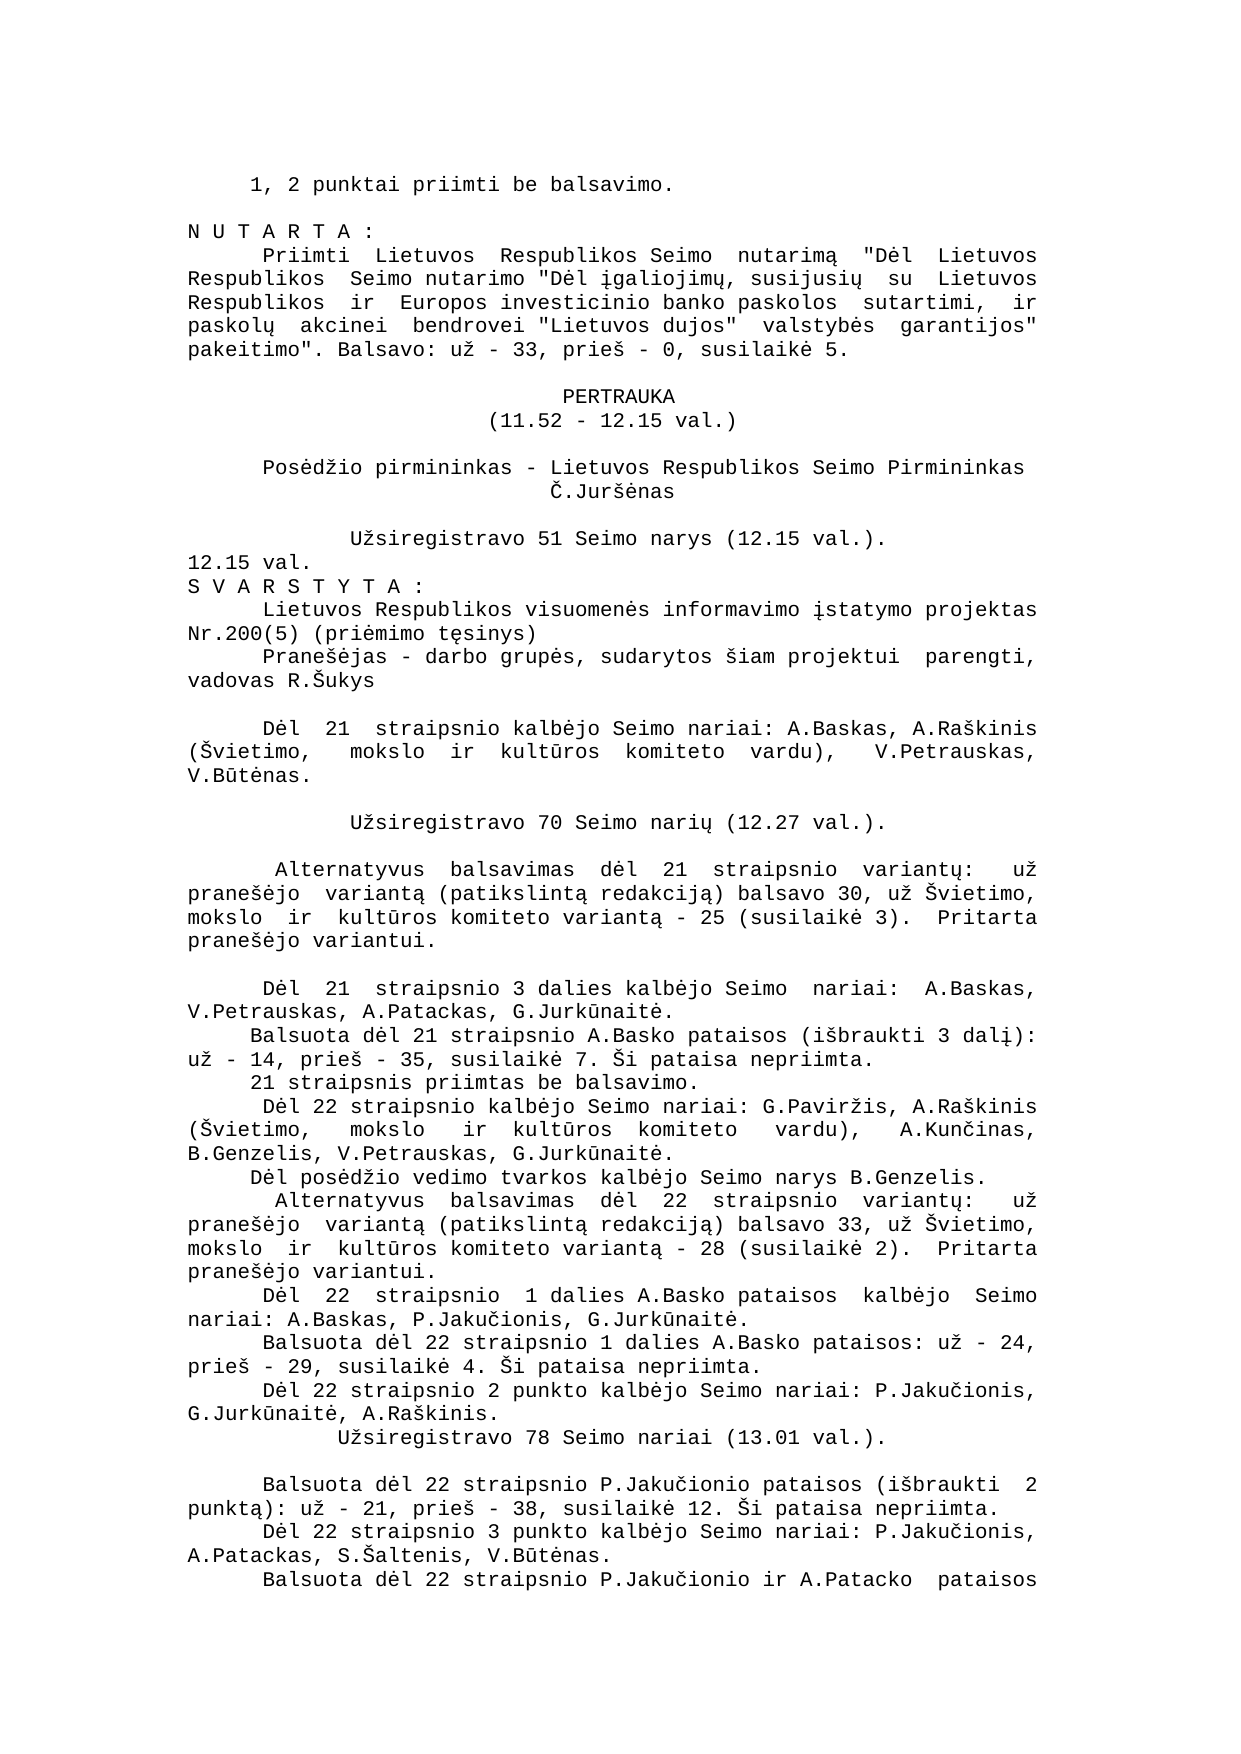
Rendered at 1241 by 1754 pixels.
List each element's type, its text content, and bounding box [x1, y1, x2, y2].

text paskolų akcinei bendrovei "Lietuvos dujos" valstybės garantijos" [187, 316, 1053, 339]
text Dėl 22 straipsnio 2 punkto kalbėjo Seimo nariai: P.Jakučionis, [187, 1379, 1053, 1403]
text Balsuota dėl 21 straipsnio A.Basko pataisos (išbraukti 3 dalį): [187, 1025, 1053, 1048]
text už - 14, prieš - 35, susilaikė 7. Ši pataisa nepriimta. [187, 1048, 1053, 1072]
text G.Jurkūnaitė, A.Raškinis. [187, 1403, 1053, 1427]
text Dėl 22 straipsnio 3 punkto kalbėjo Seimo nariai: P.Jakučionis, [187, 1521, 1053, 1545]
text (Švietimo, mokslo ir kultūros komiteto vardu), V.Petrauskas, [187, 741, 1053, 765]
text Alternatyvus balsavimas dėl 22 straipsnio variantų: už [187, 1190, 1053, 1214]
text Respublikos ir Europos investicinio banko paskolos sutartimi, ir [187, 292, 1053, 316]
text pranešėjo variantui. [187, 930, 1053, 954]
text vadovas R.Šukys [187, 670, 1053, 694]
text Dėl 22 straipsnio kalbėjo Seimo nariai: G.Paviržis, A.Raškinis [187, 1096, 1053, 1119]
text pranešėjo variantą (patikslintą redakciją) balsavo 33, už Švietimo, [187, 1214, 1053, 1238]
text A.Patackas, S.Šaltenis, V.Būtėnas. [187, 1545, 1053, 1569]
text N U T A R T A : [187, 221, 1053, 244]
text Užsiregistravo 70 Seimo narių (12.27 val.). [187, 812, 1053, 836]
text Balsuota dėl 22 straipsnio P.Jakučionio pataisos (išbraukti 2 [187, 1474, 1053, 1498]
text pranešėjo variantui. [187, 1261, 1053, 1285]
text Dėl 21 straipsnio kalbėjo Seimo nariai: A.Baskas, A.Raškinis [187, 717, 1053, 741]
text V.Būtėnas. [187, 765, 1053, 788]
text Balsuota dėl 22 straipsnio P.Jakučionio ir A.Patacko pataisos [187, 1569, 1053, 1592]
text Pranešėjas - darbo grupės, sudarytos šiam projektui parengti, [187, 647, 1053, 670]
text 1, 2 punktai priimti be balsavimo. [187, 174, 1053, 197]
text (11.52 - 12.15 val.) [187, 410, 1053, 434]
text Respublikos Seimo nutarimo "Dėl įgaliojimų, susijusių su Lietuvos [187, 268, 1053, 292]
text mokslo ir kultūros komiteto variantą - 28 (susilaikė 2). Pritarta [187, 1238, 1053, 1261]
text Lietuvos Respublikos visuomenės informavimo įstatymo projektas [187, 599, 1053, 623]
text prieš - 29, susilaikė 4. Ši pataisa nepriimta. [187, 1356, 1053, 1379]
text (Švietimo, mokslo ir kultūros komiteto vardu), A.Kunčinas, [187, 1119, 1053, 1143]
text nariai: A.Baskas, P.Jakučionis, G.Jurkūnaitė. [187, 1309, 1053, 1332]
text Priimti Lietuvos Respublikos Seimo nutarimą "Dėl Lietuvos [187, 244, 1053, 268]
text Posėdžio pirmininkas - Lietuvos Respublikos Seimo Pirmininkas [187, 457, 1053, 481]
text 21 straipsnis priimtas be balsavimo. [187, 1072, 1053, 1096]
text punktą): už - 21, prieš - 38, susilaikė 12. Ši pataisa nepriimta. [187, 1498, 1053, 1521]
text Nr.200(5) (priėmimo tęsinys) [187, 623, 1053, 647]
text PERTRAUKA [187, 386, 1053, 410]
text V.Petrauskas, A.Patackas, G.Jurkūnaitė. [187, 1001, 1053, 1025]
text Dėl 21 straipsnio 3 dalies kalbėjo Seimo nariai: A.Baskas, [187, 978, 1053, 1001]
text mokslo ir kultūros komiteto variantą - 25 (susilaikė 3). Pritarta [187, 907, 1053, 930]
text Alternatyvus balsavimas dėl 21 straipsnio variantų: už [187, 859, 1053, 883]
text Dėl 22 straipsnio 1 dalies A.Basko pataisos kalbėjo Seimo [187, 1285, 1053, 1309]
text 12.15 val. [187, 552, 1053, 576]
text Užsiregistravo 78 Seimo nariai (13.01 val.). [187, 1427, 1053, 1451]
text pranešėjo variantą (patikslintą redakciją) balsavo 30, už Švietimo, [187, 883, 1053, 907]
text Dėl posėdžio vedimo tvarkos kalbėjo Seimo narys B.Genzelis. [187, 1167, 1053, 1190]
text Balsuota dėl 22 straipsnio 1 dalies A.Basko pataisos: už - 24, [187, 1332, 1053, 1356]
text pakeitimo". Balsavo: už - 33, prieš - 0, susilaikė 5. [187, 339, 1053, 363]
text S V A R S T Y T A : [187, 576, 1053, 599]
text B.Genzelis, V.Petrauskas, G.Jurkūnaitė. [187, 1143, 1053, 1167]
text Užsiregistravo 51 Seimo narys (12.15 val.). [187, 528, 1053, 552]
text Č.Juršėnas [187, 481, 1053, 505]
